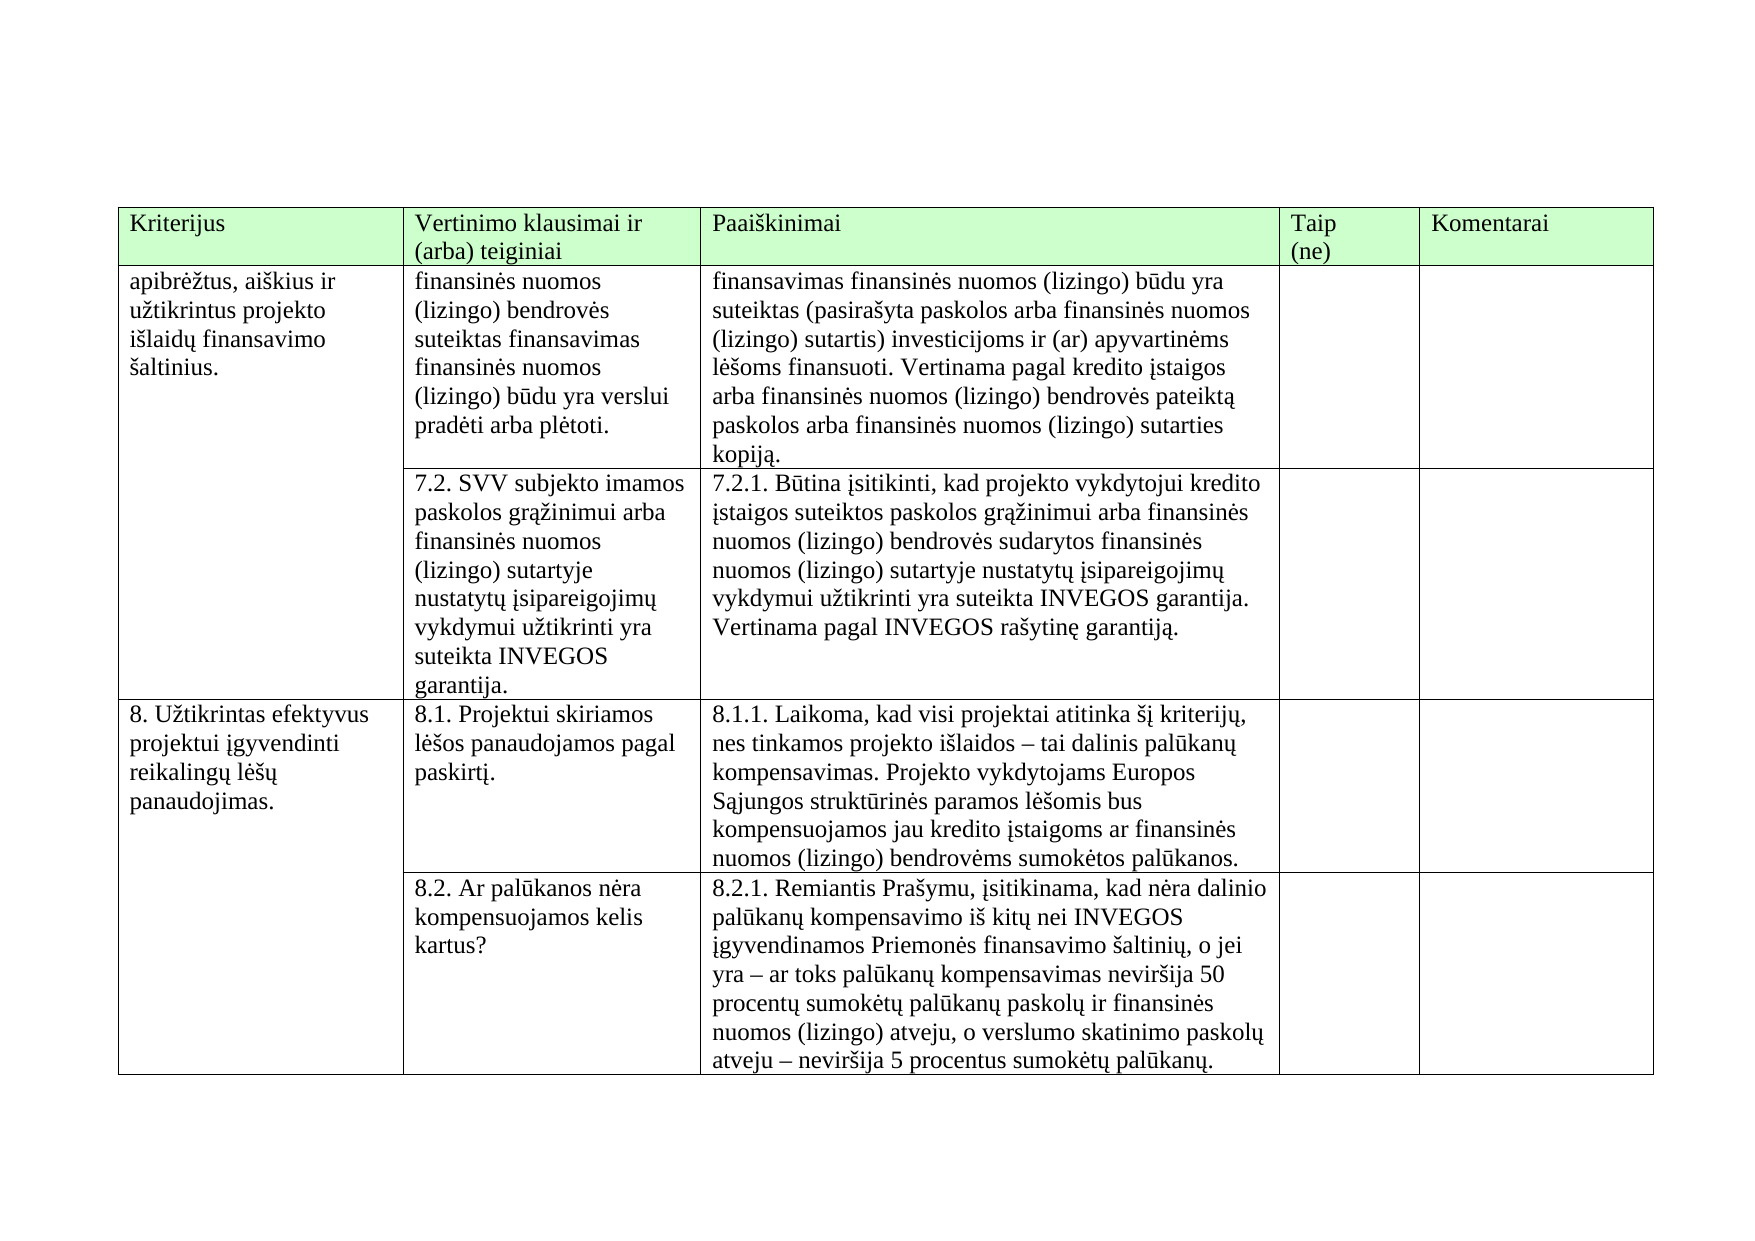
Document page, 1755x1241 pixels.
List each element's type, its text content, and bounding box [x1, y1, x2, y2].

table_cell [1420, 700, 1653, 872]
table_cell 8.2. Ar palūkanos nėra kompensuojamos kelis kartus? [404, 873, 700, 1074]
table_cell [1280, 266, 1419, 467]
table_cell finansavimas finansinės nuomos (lizingo) būdu yra suteiktas (pasirašyta paskolos arba finansinės nuomos (lizingo) sutartis) investicijoms ir (ar) apyvartinėms lėšoms finansuoti. Vertinama pagal kredito įstaigos arba finansinės nuomos (lizingo) bendrovės pateiktą paskolos arba finansinės nuomos (lizingo) sutarties kopiją. [701, 266, 1279, 467]
table_cell 7.2.1. Būtina įsitikinti, kad projekto vykdytojui kredito įstaigos suteiktos paskolos grąžinimui arba finansinės nuomos (lizingo) bendrovės sudarytos finansinės nuomos (lizingo) sutartyje nustatytų įsipareigojimų vykdymui užtikrinti yra suteikta INVEGOS garantija. Vertinama pagal INVEGOS rašytinę garantiją. [701, 469, 1279, 698]
table_cell 8.2.1. Remiantis Prašymu, įsitikinama, kad nėra dalinio palūkanų kompensavimo iš kitų nei INVEGOS įgyvendinamos Priemonės finansavimo šaltinių, o jei yra – ar toks palūkanų kompensavimas neviršija 50 procentų sumokėtų palūkanų paskolų ir finansinės nuomos (lizingo) atveju, o verslumo skatinimo paskolų atveju – neviršija 5 procentus sumokėtų palūkanų. [701, 873, 1279, 1074]
table_header Kriterijus [119, 208, 403, 265]
table_header Vertinimo klausimai ir (arba) teiginiai [404, 208, 700, 265]
table_cell apibrėžtus, aiškius ir užtikrintus projekto išlaidų finansavimo šaltinius. [119, 266, 403, 698]
table_cell [1280, 700, 1419, 872]
table_cell [1420, 873, 1653, 1074]
table_header Taip (ne) [1280, 208, 1419, 265]
table_cell [1280, 873, 1419, 1074]
table_header Komentarai [1420, 208, 1653, 265]
table_cell 7.2. SVV subjekto imamos paskolos grąžinimui arba finansinės nuomos (lizingo) sutartyje nustatytų įsipareigojimų vykdymui užtikrinti yra suteikta INVEGOS garantija. [404, 469, 700, 698]
table_cell 8.1. Projektui skiriamos lėšos panaudojamos pagal paskirtį. [404, 700, 700, 872]
table_cell 8.1.1. Laikoma, kad visi projektai atitinka šį kriterijų, nes tinkamos projekto išlaidos – tai dalinis palūkanų kompensavimas. Projekto vykdytojams Europos Sąjungos struktūrinės paramos lėšomis bus kompensuojamos jau kredito įstaigoms ar finansinės nuomos (lizingo) bendrovėms sumokėtos palūkanos. [701, 700, 1279, 872]
table_cell [1420, 266, 1653, 467]
table_cell finansinės nuomos (lizingo) bendrovės suteiktas finansavimas finansinės nuomos (lizingo) būdu yra verslui pradėti arba plėtoti. [404, 266, 700, 467]
table_cell [1280, 469, 1419, 698]
table_cell [1420, 469, 1653, 698]
table_cell 8. Užtikrintas efektyvus projektui įgyvendinti reikalingų lėšų panaudojimas. [119, 700, 403, 1074]
table_header Paaiškinimai [701, 208, 1279, 265]
